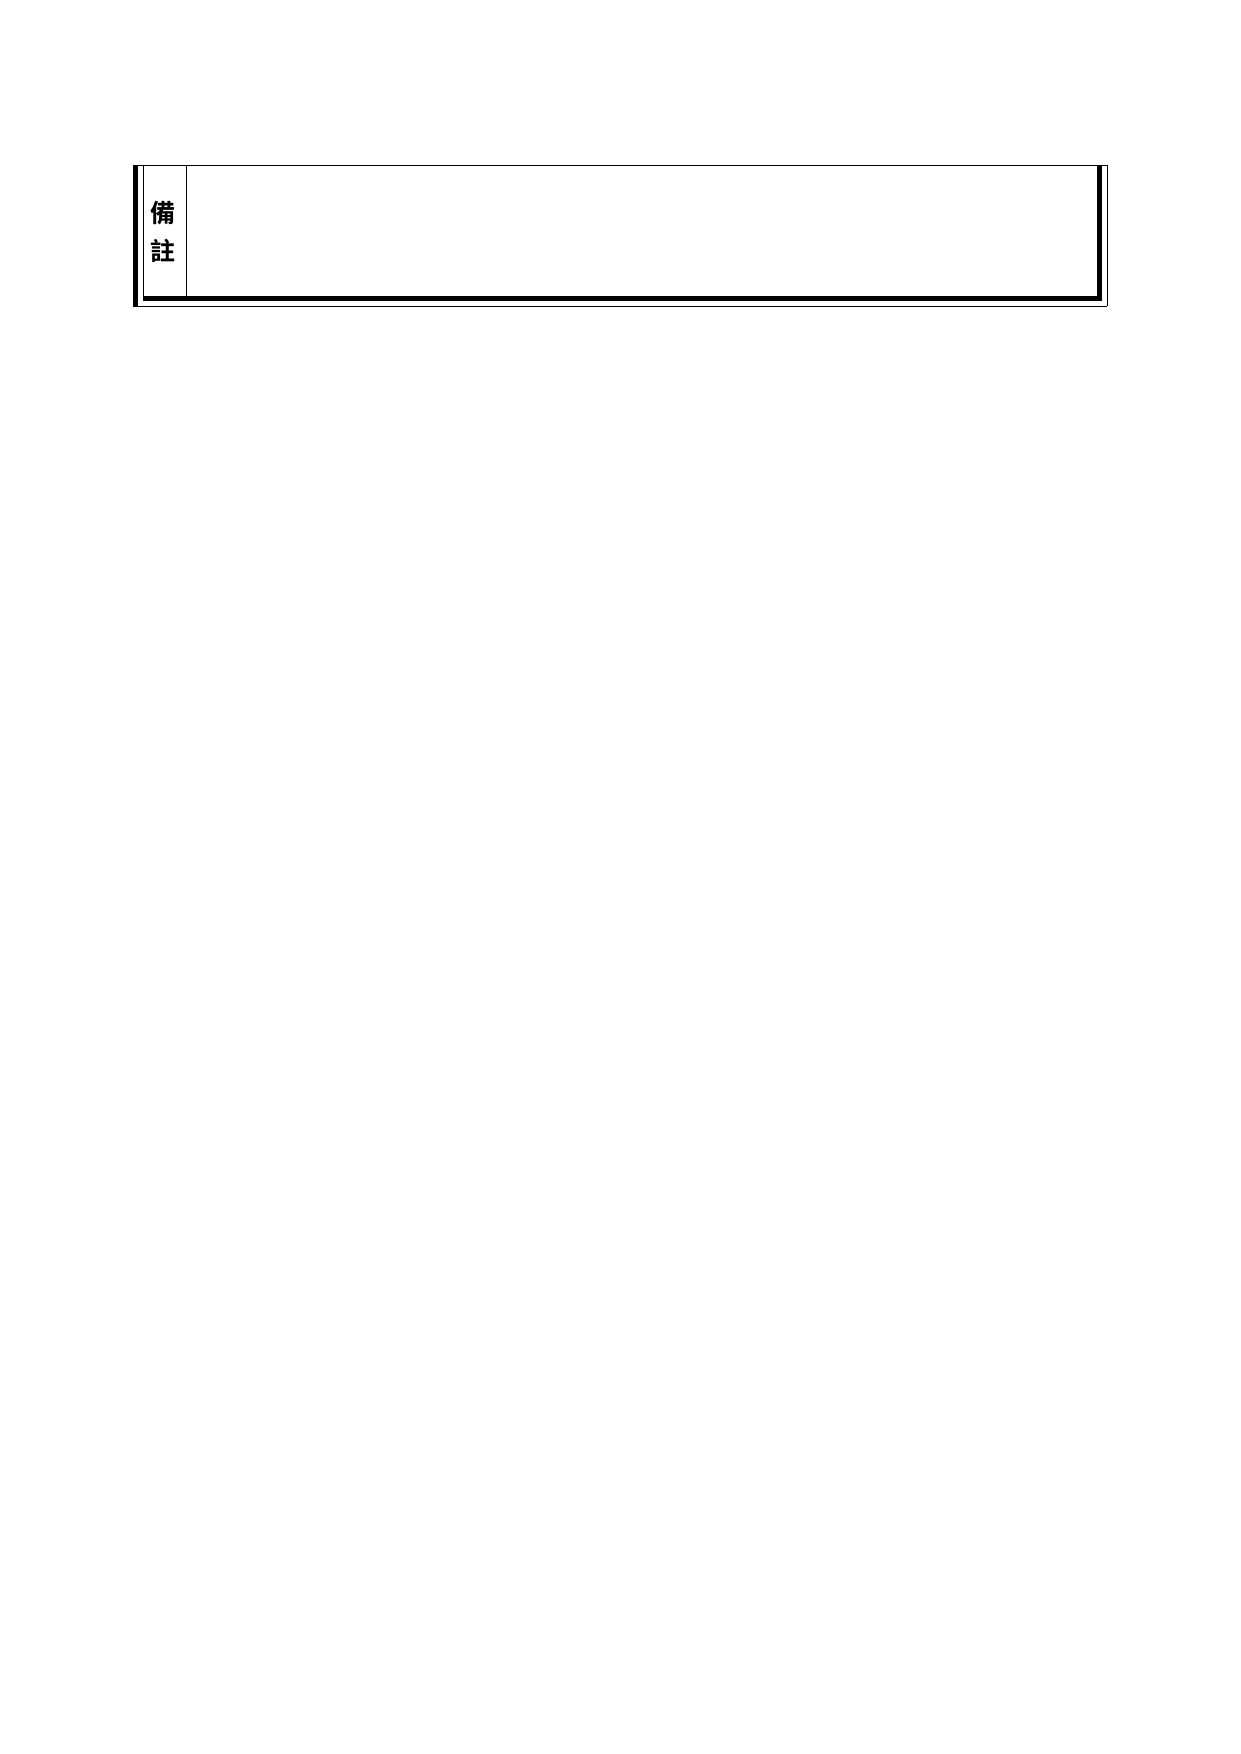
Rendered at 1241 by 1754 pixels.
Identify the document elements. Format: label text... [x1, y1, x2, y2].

table_cell [187, 166, 1097, 296]
table_cell [138, 166, 143, 296]
table_cell 備註 [144, 166, 186, 296]
